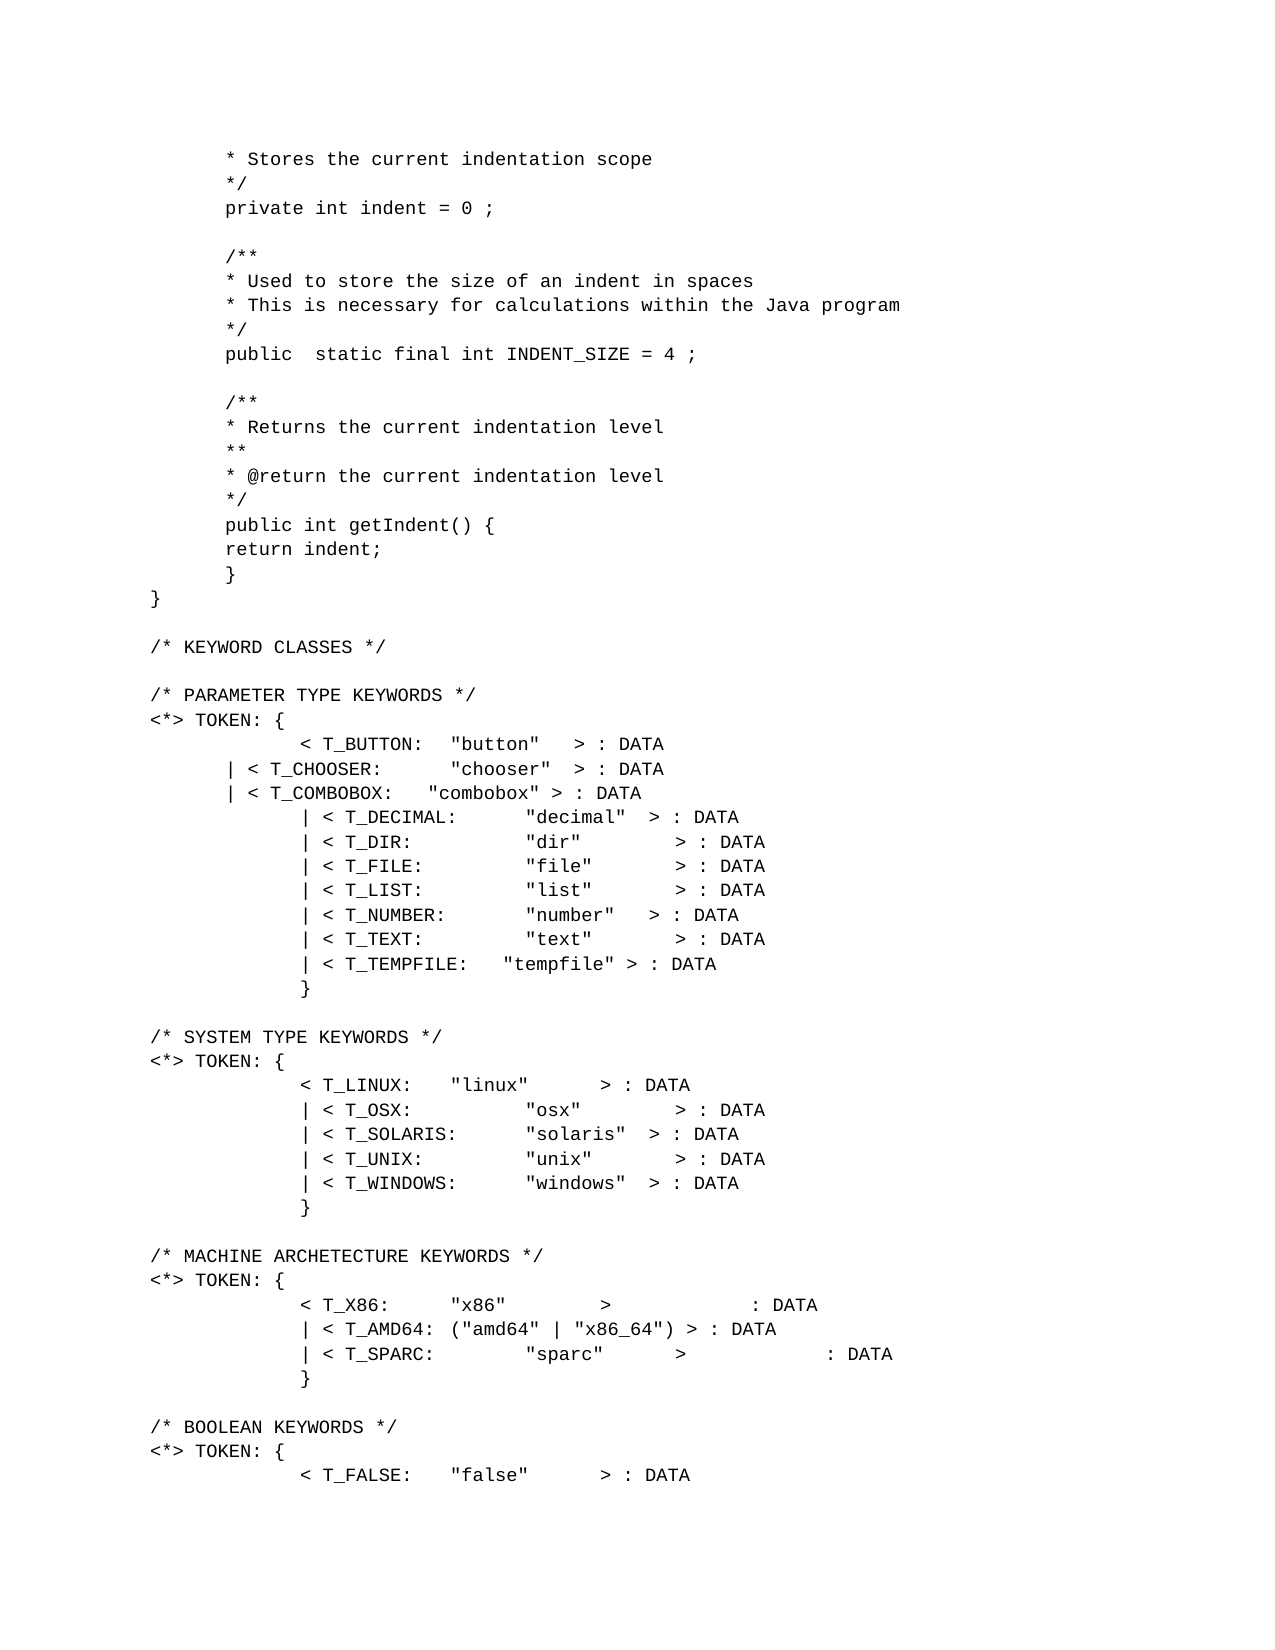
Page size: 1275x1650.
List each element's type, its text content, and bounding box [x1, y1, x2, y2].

text < T_FALSE: "false" > : DATA [150, 1466, 1125, 1487]
text * Stores the current indentation scope [150, 150, 1125, 171]
text } [150, 1369, 1125, 1390]
text private int indent = 0 ; [150, 199, 1125, 220]
text * Returns the current indentation level [150, 418, 1125, 439]
text public static final int INDENT_SIZE = 4 ; [150, 345, 1125, 366]
text | < T_LIST: "list" > : DATA [150, 881, 1125, 902]
text | < T_NUMBER: "number" > : DATA [150, 906, 1125, 927]
text /* KEYWORD CLASSES */ [150, 637, 1125, 659]
text } [150, 589, 1125, 610]
text /* MACHINE ARCHETECTURE KEYWORDS */ [150, 1247, 1125, 1268]
text public int getIndent() { [150, 516, 1125, 537]
text <*> TOKEN: { [150, 1271, 1125, 1292]
text | < T_UNIX: "unix" > : DATA [150, 1149, 1125, 1171]
text * This is necessary for calculations within the Java program [150, 296, 1125, 317]
text | < T_DECIMAL: "decimal" > : DATA [150, 808, 1125, 829]
text | < T_WINDOWS: "windows" > : DATA [150, 1174, 1125, 1195]
text } [150, 564, 1125, 586]
text /* BOOLEAN KEYWORDS */ [150, 1417, 1125, 1439]
text /* PARAMETER TYPE KEYWORDS */ [150, 686, 1125, 707]
text } [150, 1198, 1125, 1219]
text | < T_OSX: "osx" > : DATA [150, 1101, 1125, 1122]
text <*> TOKEN: { [150, 1052, 1125, 1073]
text < T_X86: "x86" > : DATA [150, 1296, 1125, 1317]
text <*> TOKEN: { [150, 711, 1125, 732]
text <*> TOKEN: { [150, 1442, 1125, 1463]
text ** [150, 442, 1125, 464]
text /** [150, 394, 1125, 415]
text | < T_FILE: "file" > : DATA [150, 857, 1125, 878]
text | < T_CHOOSER: "chooser" > : DATA [150, 759, 1125, 781]
text | < T_TEMPFILE: "tempfile" > : DATA [150, 954, 1125, 976]
text * Used to store the size of an indent in spaces [150, 272, 1125, 293]
text | < T_DIR: "dir" > : DATA [150, 832, 1125, 854]
text < T_LINUX: "linux" > : DATA [150, 1076, 1125, 1097]
text /** [150, 247, 1125, 269]
text */ [150, 491, 1125, 512]
text } [150, 979, 1125, 1000]
text */ [150, 174, 1125, 196]
text | < T_SPARC: "sparc" > : DATA [150, 1344, 1125, 1366]
text return indent; [150, 540, 1125, 561]
text < T_BUTTON: "button" > : DATA [150, 735, 1125, 756]
text | < T_AMD64: ("amd64" | "x86_64") > : DATA [150, 1320, 1125, 1341]
text | < T_COMBOBOX: "combobox" > : DATA [150, 784, 1125, 805]
text * @return the current indentation level [150, 467, 1125, 488]
text /* SYSTEM TYPE KEYWORDS */ [150, 1027, 1125, 1049]
text | < T_SOLARIS: "solaris" > : DATA [150, 1125, 1125, 1146]
text */ [150, 321, 1125, 342]
text | < T_TEXT: "text" > : DATA [150, 930, 1125, 951]
